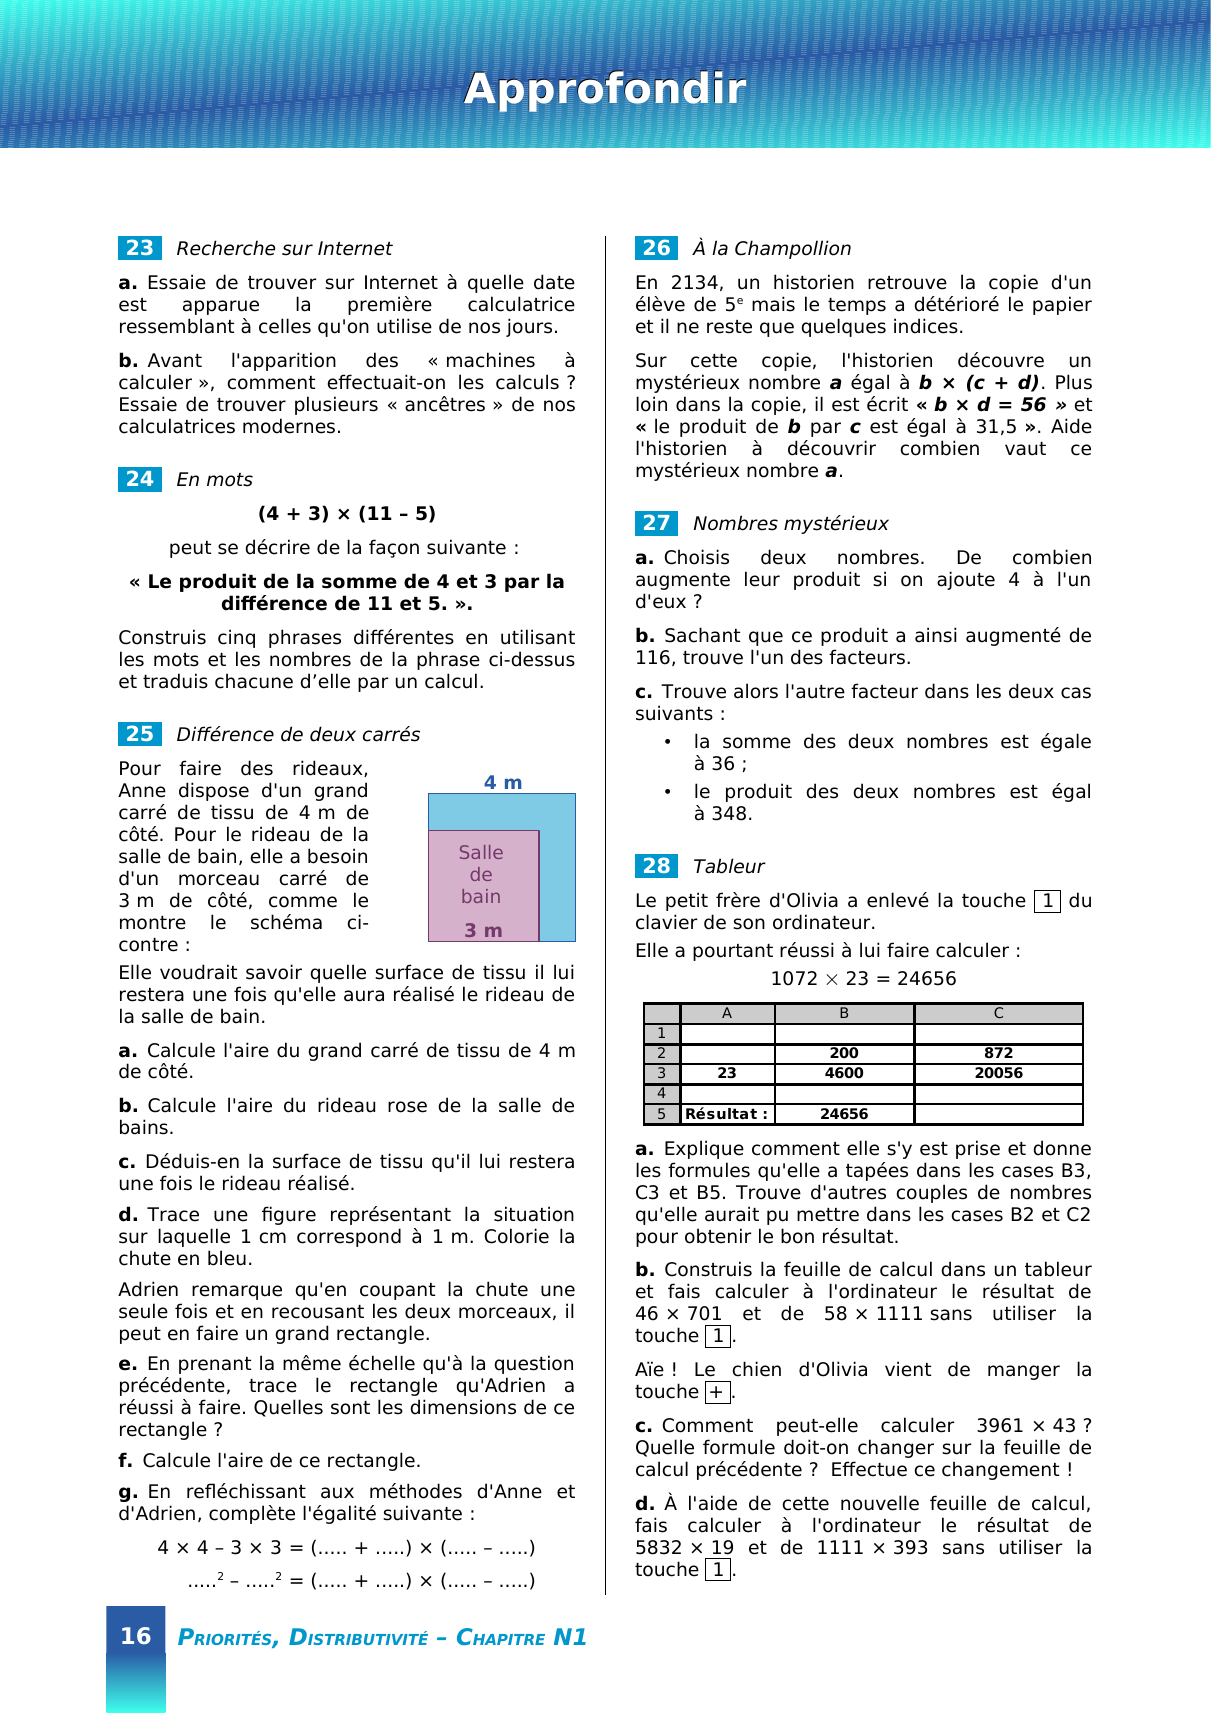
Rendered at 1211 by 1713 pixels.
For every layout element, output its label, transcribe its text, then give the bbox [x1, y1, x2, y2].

list Calcule l'aire de ce rectangle. [118, 1450, 576, 1472]
list Calcule l'aire du rideau rose de la salle de bains. [118, 1095, 576, 1139]
text Construis cinq phrases différentes en utilisant les mots et les nombres de la phrase ci-dessus et traduis chacune d’elle par un calcul. [118, 627, 576, 692]
text peut se décrire de la façon suivante : [118, 537, 576, 559]
list En mots [162, 467, 576, 492]
text Elle a pourtant réussi à lui faire calculer : [635, 940, 1092, 962]
list En prenant la même échelle qu'à la question précédente, trace le rectangle qu'Adrien a réussi à faire. Quelles sont les dimensions de ce rectangle ? [118, 1353, 576, 1441]
list Sachant que ce produit a ainsi augmenté de 116, trouve l'un des facteurs. [635, 625, 1092, 669]
list Déduis-en la surface de tissu qu'il lui restera une fois le rideau réalisé. [118, 1151, 576, 1195]
list Comment peut-elle calculer 3961 × 43 ? Quelle formule doit-on changer sur la feuille de calcul précédente ? Effectue ce changement ! [635, 1415, 1092, 1481]
list À la Champollion [678, 236, 1092, 260]
list Trouve alors l'autre facteur dans les deux cas suivants : [635, 681, 1092, 725]
list Recherche sur Internet [162, 236, 576, 260]
text Sur cette copie, l'historien découvre un mystérieux nombre a égal à b × (c + d). Plus loin dans la copie, il est écrit « b × d = 56 » et « le produit de b par c est égal à 31,5 ». Aide l'historien à découvrir combien vaut ce mystérieux nombre a. [635, 350, 1092, 482]
table_header [369, 758, 576, 956]
list Trace une figure représentant la situation sur laquelle 1 cm correspond à 1 m. Colorie la chute en bleu. [118, 1204, 576, 1270]
text Adrien remarque qu'en coupant la chute une seule fois et en recousant les deux morceaux, il peut en faire un grand rectangle. [118, 1278, 576, 1344]
list la somme des deux nombres est égale à 36 ; [664, 731, 1092, 774]
list Avant l'apparition des « machines à calculer », comment effectuait-on les calculs ? Essaie de trouver plusieurs « ancêtres » de nos calculatrices modernes. [118, 350, 576, 438]
list Tableur [678, 854, 1092, 878]
list Choisis deux nombres. De combien augmente leur produit si on ajoute 4 à l'un d'eux ? [635, 547, 1092, 613]
list À l'aide de cette nouvelle feuille de calcul, fais calculer à l'ordinateur le résultat de 5832 × 19 et de 1111 × 393 sans utiliser la touche . [635, 1493, 1092, 1581]
list Construis la feuille de calcul dans un tableur et fais calculer à l'ordinateur le résultat de 46 × 701 et de 58 × 1111 sans utiliser la touche . [635, 1259, 1092, 1347]
list En refléchissant aux méthodes d'Anne et d'Adrien, complète l'égalité suivante : [118, 1481, 576, 1525]
list Nombres mystérieux [678, 511, 1092, 536]
text « Le produit de la somme de 4 et 3 par la différence de 11 et 5. ». [118, 571, 576, 615]
text (4 + 3) × (11 – 5) [118, 503, 576, 525]
text 1072 × 23 = 24656 [635, 968, 1092, 990]
text .....2 – .....2 = (..... + .....) × (..... – .....) [118, 1570, 576, 1592]
list le produit des deux nombres est égal à 348. [664, 781, 1092, 824]
text En 2134, un historien retrouve la copie d'un élève de 5e mais le temps a détérioré le papier et il ne reste que quelques indices. [635, 272, 1092, 338]
list Essaie de trouver sur Internet à quelle date est apparue la première calculatrice ressemblant à celles qu'on utilise de nos jours. [118, 272, 576, 338]
list Aïe ! Le chien d'Olivia vient de manger la touche . [635, 1359, 1092, 1403]
list Explique comment elle s'y est prise et donne les formules qu'elle a tapées dans les cases B3, C3 et B5. Trouve d'autres couples de nombres qu'elle aurait pu mettre dans les cases B2 et C2 pour obtenir le bon résultat. [635, 1002, 1092, 1248]
text Elle voudrait savoir quelle surface de tissu il lui restera une fois qu'elle aura réalisé le rideau de la salle de bain. [118, 962, 576, 1028]
list Calcule l'aire du grand carré de tissu de 4 m de côté. [118, 1039, 576, 1083]
list Différence de deux carrés [162, 722, 576, 746]
text 4 × 4 – 3 × 3 = (..... + .....) × (..... – .....) [118, 1537, 576, 1559]
table_header Pour faire des rideaux, Anne dispose d'un grand carré de tissu de 4 m de côté. Pour le rideau de la salle de bain, elle a besoin d'un morceau carré de 3 m de côté, comme le montre le schéma ci-contre : [118, 758, 369, 956]
list Le petit frère d'Olivia a enlevé la touche du clavier de son ordinateur. [635, 890, 1092, 934]
